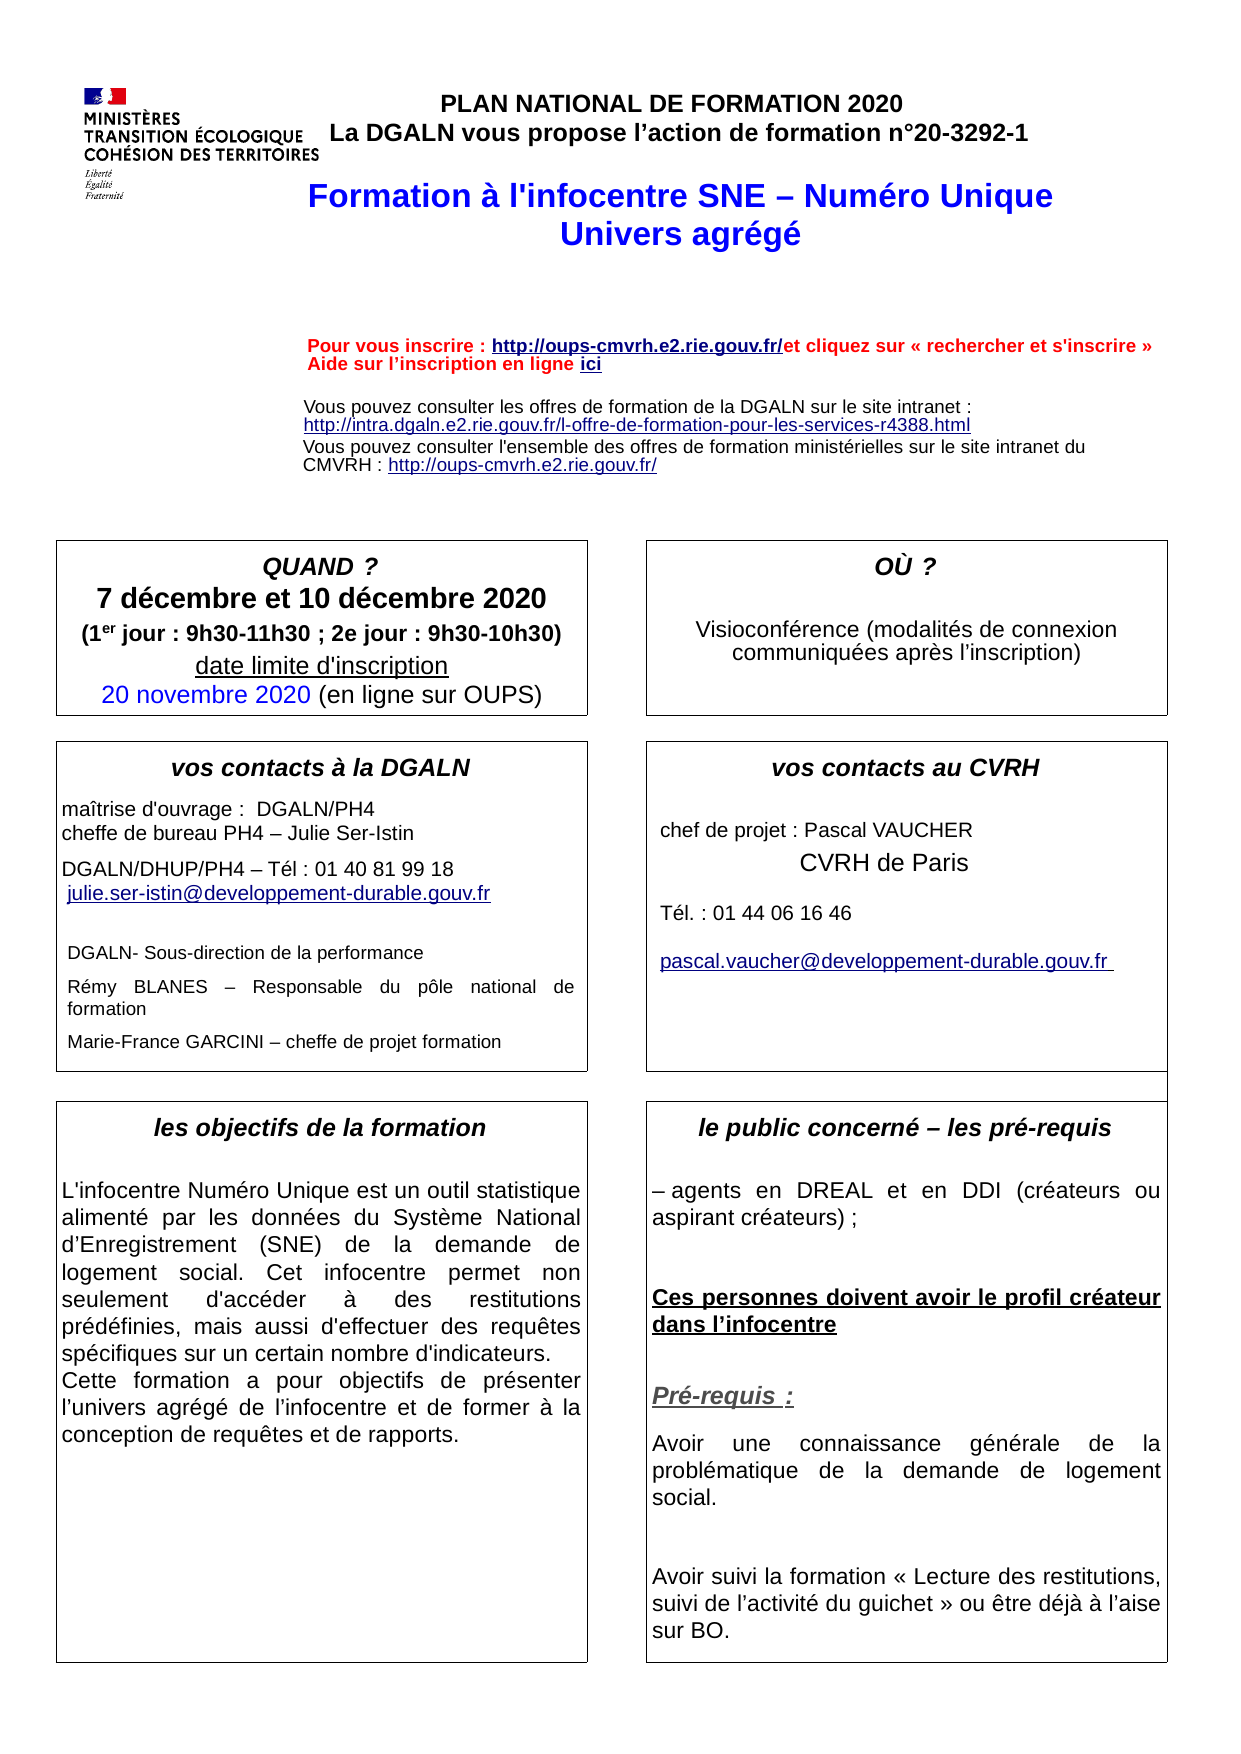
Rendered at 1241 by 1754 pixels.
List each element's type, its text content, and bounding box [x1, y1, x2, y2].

text Vous pouvez consulter les offres de formation de la DGALN sur le site intranet : http://intra.dgaln.e2.rie.gouv.fr/l-offre-de-formation-pour-les-services-r4388.html [303, 396, 1167, 436]
table_cell [56, 716, 587, 741]
text PLAN NATIONAL DE FORMATION 2020 [319, 88, 1167, 118]
table_cell les objectifs de la formation L'infocentre Numéro Unique est un outil statistique alimenté par les données du Système National d’Enregistrement (SNE) de la demande de logement social. Cet infocentre permet non seulement d'accéder à des restitutions prédéfinies, mais aussi d'effectuer des requêtes spécifiques sur un certain nombre d'indicateurs. Cette formation a pour objectifs de présenter l’univers agrégé de l’infocentre et de former à la conception de requêtes et de rapports. [57, 1102, 587, 1662]
table_cell [588, 1101, 646, 1662]
table_cell [56, 1072, 587, 1101]
table_cell [588, 741, 646, 1071]
picture [84, 88, 319, 199]
table_header [588, 540, 646, 715]
text Vous pouvez consulter l'ensemble des offres de formation ministérielles sur le site intranet du CMVRH : http://oups-cmvrh.e2.rie.gouv.fr/ [303, 436, 1167, 476]
table_cell [587, 1071, 646, 1101]
text La DGALN vous propose l’action de formation n°20-3292-1 [319, 118, 1167, 147]
text Univers agrégé [192, 214, 1169, 253]
table_header OÙ ? Visioconférence (modalités de connexion communiquées après l’inscription) [647, 541, 1167, 715]
table_cell [587, 715, 646, 741]
table_cell [646, 1072, 1167, 1101]
table_cell le public concerné – les pré-requis – agents en DREAL et en DDI (créateurs ou aspirant créateurs) ; Ces personnes doivent avoir le profil créateur dans l’infocentre Pré-requis : Avoir une connaissance générale de la problématique de la demande de logement social. Avoir suivi la formation « Lecture des restitutions, suivi de l’activité du guichet » ou être déjà à l’aise sur BO. [647, 1102, 1167, 1662]
text Formation à l'infocentre SNE – Numéro Unique [192, 176, 1169, 214]
table_cell vos contacts au CVRH chef de projet : Pascal VAUCHER CVRH de Paris Tél. : 01 44 06 16 46 pascal.vaucher@developpement-durable.gouv.fr [647, 742, 1167, 1071]
table_cell vos contacts à la DGALN maîtrise d'ouvrage : DGALN/PH4 cheffe de bureau PH4 – Julie Ser-Istin DGALN/DHUP/PH4 – Tél : 01 40 81 99 18 julie.ser-istin@developpement-durable.gouv.fr DGALN- Sous-direction de la performance Rémy BLANES – Responsable du pôle national de formation Marie-France GARCINI – cheffe de projet formation [57, 742, 587, 1071]
table_header QUAND ? 7 décembre et 10 décembre 2020 (1er jour : 9h30-11h30 ; 2e jour : 9h30-10h30) date limite d'inscription 20 novembre 2020 (en ligne sur OUPS) [57, 541, 587, 715]
text Pour vous inscrire : http://oups-cmvrh.e2.rie.gouv.fr/et cliquez sur « rechercher et s'inscrire » Aide sur l’inscription en ligne ici [307, 334, 1167, 374]
table_cell [646, 716, 1167, 741]
